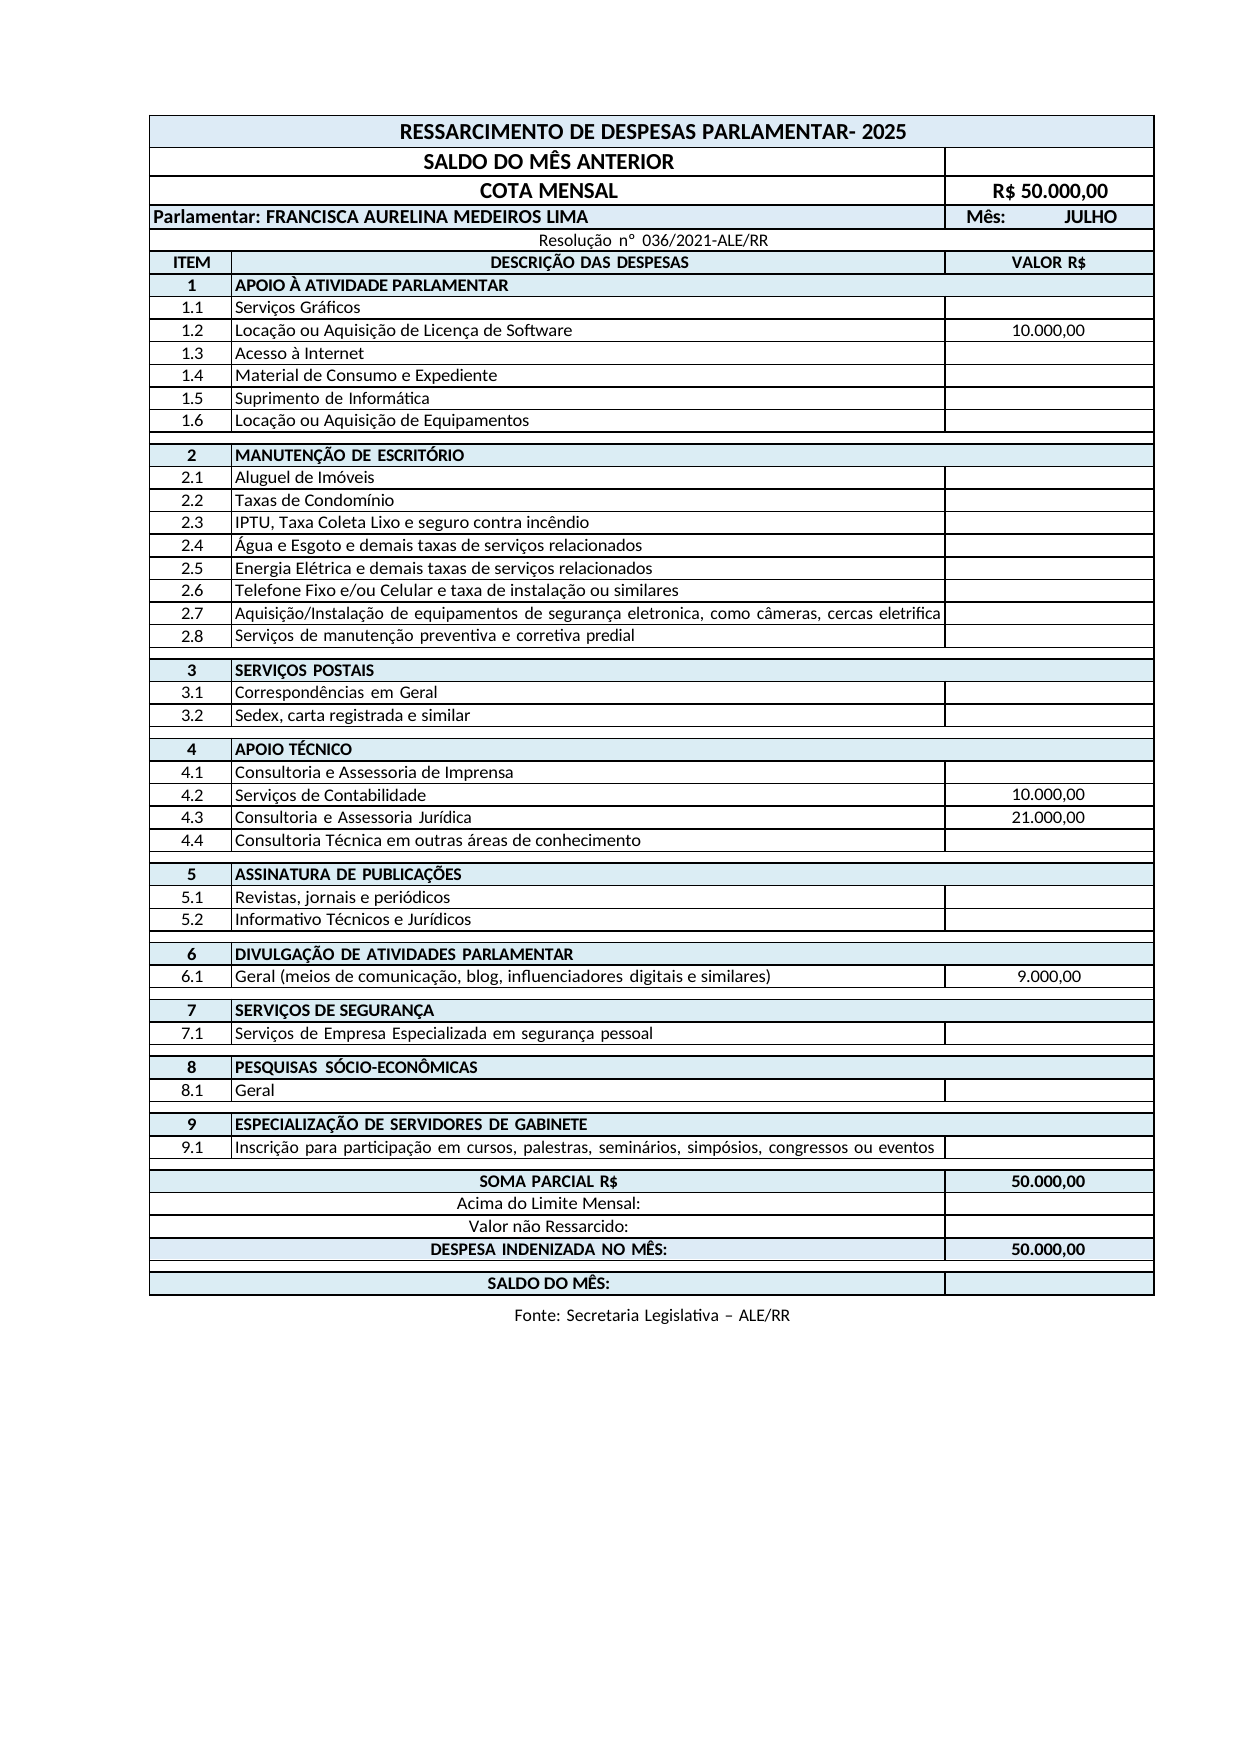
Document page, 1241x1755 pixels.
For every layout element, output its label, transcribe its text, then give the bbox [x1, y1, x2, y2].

table_cell [946, 535, 1153, 556]
table_cell 2.1 [150, 467, 231, 488]
table_cell [946, 1273, 1153, 1294]
table_cell 6 [150, 943, 231, 964]
table_cell 4.1 [150, 762, 231, 783]
table_cell Aluguel de Imóveis [232, 467, 944, 488]
table_cell [946, 909, 1153, 930]
table_cell 8 [150, 1057, 231, 1078]
table_cell Informativo Técnicos e Jurídicos [232, 909, 944, 930]
table_cell Serviços de Empresa Especializada em segurança pessoal [232, 1023, 944, 1044]
table_cell Locação ou Aquisição de Equipamentos [232, 410, 944, 431]
table_cell 6.1 [150, 966, 231, 987]
table_cell Telefone Fixo e/ou Celular e taxa de instalação ou similares [232, 580, 944, 601]
table_cell Material de Consumo e Expediente [232, 365, 944, 386]
table_cell [946, 365, 1153, 386]
table_cell Suprimento de Informática [232, 388, 944, 409]
table_cell [946, 1080, 1153, 1101]
table_cell 5.1 [150, 886, 231, 907]
table_cell 2.8 [150, 625, 231, 646]
table_cell [946, 625, 1153, 646]
table_cell 2.2 [150, 490, 231, 511]
table_cell [150, 932, 1153, 942]
table_cell [946, 580, 1153, 601]
table_cell 7.1 [150, 1023, 231, 1044]
table_cell 8.1 [150, 1080, 231, 1101]
table_cell 9.000,00 [946, 966, 1153, 987]
table_cell Serviços Gráficos [232, 297, 944, 318]
table_cell [150, 433, 1153, 443]
table_cell COTA MENSAL [150, 177, 944, 204]
table_cell Acesso à Internet [232, 342, 944, 363]
table_cell Correspondências em Geral [232, 682, 944, 703]
table_cell [946, 603, 1153, 624]
table_cell [946, 148, 1153, 175]
table_cell 2.7 [150, 603, 231, 624]
table_cell VALOR R$ [946, 252, 1153, 273]
table_cell DIVULGAÇÃO DE ATIVIDADES PARLAMENTAR [232, 943, 1153, 964]
table_cell Taxas de Condomínio [232, 490, 944, 511]
table_cell Água e Esgoto e demais taxas de serviços relacionados [232, 535, 944, 556]
table_cell Energia Elétrica e demais taxas de serviços relacionados [232, 558, 944, 578]
table_cell 2.5 [150, 558, 231, 578]
table_cell [946, 1193, 1153, 1214]
table_cell ASSINATURA DE PUBLICAÇÕES [232, 864, 1153, 885]
table_cell [150, 852, 1153, 862]
table_cell Serviços de manutenção preventiva e corretiva predial [232, 625, 944, 646]
table_cell 5.2 [150, 909, 231, 930]
table_cell [946, 1216, 1153, 1237]
table_cell APOIO À ATIVIDADE PARLAMENTAR [232, 275, 1153, 296]
table_cell 4.4 [150, 830, 231, 851]
table_cell [946, 467, 1153, 488]
table_cell Valor não Ressarcido: [150, 1216, 944, 1237]
table_cell Consultoria e Assessoria Jurídica [232, 807, 944, 828]
table_cell MANUTENÇÃO DE ESCRITÓRIO [232, 445, 1153, 466]
table_cell [946, 342, 1153, 363]
table_cell [946, 705, 1153, 726]
table_cell 5 [150, 864, 231, 885]
table_cell Consultoria e Assessoria de Imprensa [232, 762, 944, 783]
table_cell [946, 388, 1153, 409]
table_cell 1.4 [150, 365, 231, 386]
table_cell [150, 727, 1153, 737]
table_cell IPTU, Taxa Coleta Lixo e seguro contra incêndio [232, 512, 944, 533]
table_cell 21.000,00 [946, 807, 1153, 828]
table_cell SERVIÇOS DE SEGURANÇA [232, 1000, 1153, 1021]
table_cell 7 [150, 1000, 231, 1021]
table_cell Serviços de Contabilidade [232, 784, 944, 805]
table_cell Inscrição para participação em cursos, palestras, seminários, simpósios, congressos ou eventos [232, 1137, 944, 1157]
table_cell [946, 830, 1153, 851]
table_cell 10.000,00 [946, 320, 1153, 341]
table_cell 3.1 [150, 682, 231, 703]
table_cell APOIO TÉCNICO [232, 739, 1153, 760]
table_cell 2 [150, 445, 231, 466]
table_cell 4.3 [150, 807, 231, 828]
table_cell [946, 410, 1153, 431]
table_cell SALDO DO MÊS ANTERIOR [150, 148, 944, 175]
table_cell ITEM [150, 252, 231, 273]
table_cell Acima do Limite Mensal: [150, 1193, 944, 1214]
table_cell [946, 886, 1153, 907]
table_cell 3.2 [150, 705, 231, 726]
table_cell 2.3 [150, 512, 231, 533]
table_cell DESPESA INDENIZADA NO MÊS: [150, 1239, 944, 1259]
table_cell 1.3 [150, 342, 231, 363]
table_cell 1.6 [150, 410, 231, 431]
table_cell Geral [232, 1080, 944, 1101]
table_cell Consultoria Técnica em outras áreas de conhecimento [232, 830, 944, 851]
table_cell SERVIÇOS POSTAIS [232, 660, 1153, 681]
table_cell 1 [150, 275, 231, 296]
table_cell 9.1 [150, 1137, 231, 1157]
table_cell DESCRIÇÃO DAS DESPESAS [232, 252, 944, 273]
table_cell 50.000,00 [946, 1239, 1153, 1259]
table_cell Sedex, carta registrada e similar [232, 705, 944, 726]
table_cell 9 [150, 1114, 231, 1135]
text Fonte: Secretaria Legislativa – ALE/RR [148, 1304, 1157, 1326]
table_cell 1.1 [150, 297, 231, 318]
table_cell [150, 988, 1153, 998]
table_cell [150, 1159, 1153, 1169]
table_cell 2.6 [150, 580, 231, 601]
table_cell [150, 1261, 1153, 1271]
table_cell [946, 682, 1153, 703]
table_cell Aquisição/Instalação de equipamentos de segurança eletronica, como câmeras, cercas eletrifica [232, 603, 944, 624]
table_cell [946, 558, 1153, 578]
table_cell 3 [150, 660, 231, 681]
table_cell [150, 1102, 1153, 1112]
table_cell [946, 1023, 1153, 1044]
table_cell 10.000,00 [946, 784, 1153, 805]
table_cell Mês: JULHO [946, 206, 1153, 228]
table_cell PESQUISAS SÓCIO-ECONÔMICAS [232, 1057, 1153, 1078]
table_cell SALDO DO MÊS: [150, 1273, 944, 1294]
table_cell 4.2 [150, 784, 231, 805]
table_cell SOMA PARCIAL R$ [150, 1171, 944, 1192]
table_cell [946, 1137, 1153, 1157]
table_cell Locação ou Aquisição de Licença de Software [232, 320, 944, 341]
table_cell 1.5 [150, 388, 231, 409]
table_header RESSARCIMENTO DE DESPESAS PARLAMENTAR- 2025 [150, 116, 1153, 147]
table_cell Parlamentar: FRANCISCA AURELINA MEDEIROS LIMA [150, 206, 944, 228]
table_cell ESPECIALIZAÇÃO DE SERVIDORES DE GABINETE [232, 1114, 1153, 1135]
table_cell Revistas, jornais e periódicos [232, 886, 944, 907]
table_cell 4 [150, 739, 231, 760]
table_cell 1.2 [150, 320, 231, 341]
table_cell Resolução nº 036/2021-ALE/RR [150, 230, 1153, 250]
table_cell [150, 648, 1153, 658]
table_cell R$ 50.000,00 [946, 177, 1153, 204]
table_cell Geral (meios de comunicação, blog, influenciadores digitais e similares) [232, 966, 944, 987]
table_cell [946, 297, 1153, 318]
table_cell 50.000,00 [946, 1171, 1153, 1192]
table_cell [946, 490, 1153, 511]
table_cell [150, 1045, 1153, 1055]
table_cell 2.4 [150, 535, 231, 556]
table_cell [946, 762, 1153, 783]
table_cell [946, 512, 1153, 533]
